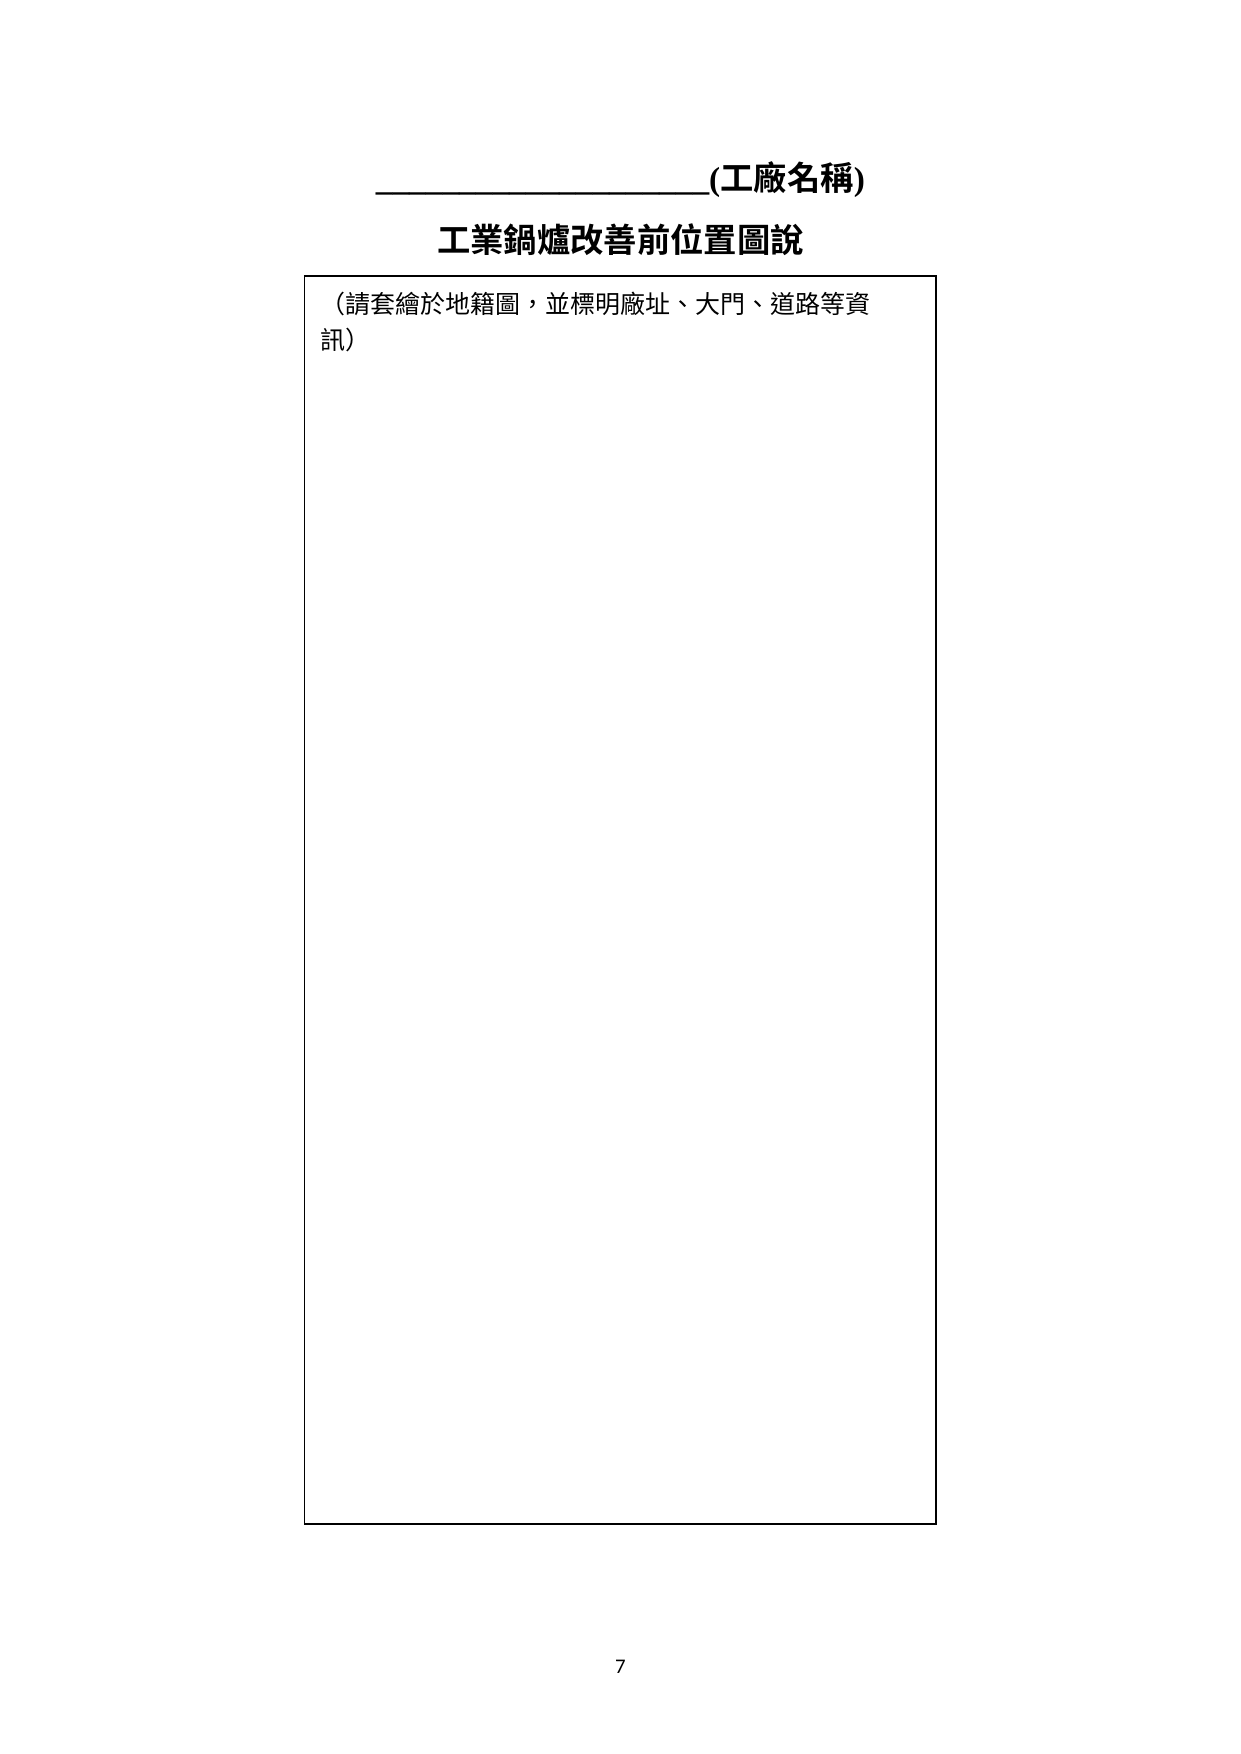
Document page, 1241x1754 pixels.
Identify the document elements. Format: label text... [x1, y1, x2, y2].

text 工業鍋爐改善前位置圖說 [118, 212, 1122, 262]
text （請套繪於地籍圖，並標明廠址、大門、道路等資訊） [320, 284, 920, 357]
text ____________________(工廠名稱) [118, 150, 1122, 200]
